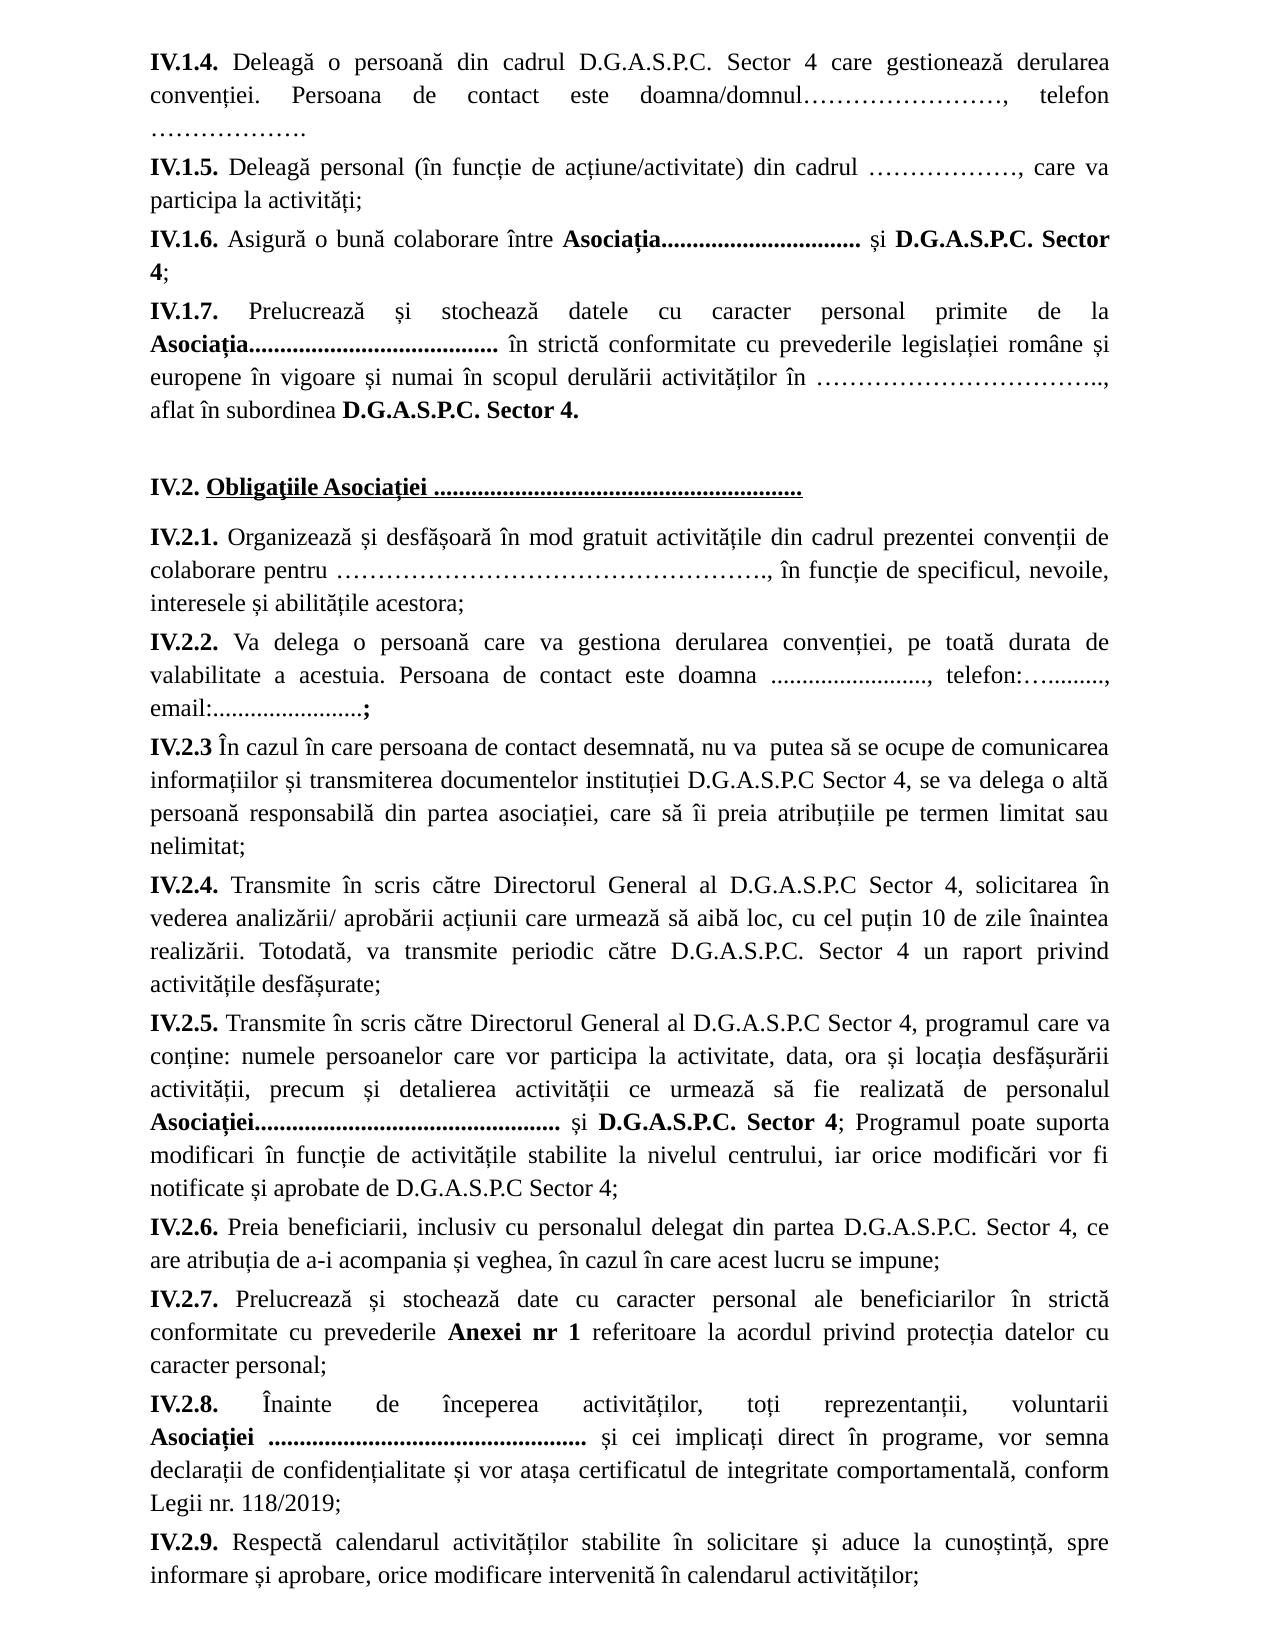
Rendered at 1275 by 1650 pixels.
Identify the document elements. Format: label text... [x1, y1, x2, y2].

text IV.1.6. Asigură o bună colaborare între Asociația................................ și D.G.A.S.P.C. Sector 4; [150, 224, 1110, 286]
text IV.2.8. Înainte de începerea activităților, toți reprezentanții, voluntarii Asociației ................................................... și cei implicați direct în programe, vor semna declarații de confidențialitate și vor atașa certificatul de integritate comportamentală, conform Legii nr. 118/2019; [150, 1389, 1110, 1517]
text IV.2.3 În cazul în care persoana de contact desemnată, nu va putea să se ocupe de comunicarea informațiilor și transmiterea documentelor instituției D.G.A.S.P.C Sector 4, se va delega o altă persoană responsabilă din partea asociației, care să îi preia atribuțiile pe termen limitat sau nelimitat; [150, 732, 1110, 859]
text IV.2.5. Transmite în scris către Directorul General al D.G.A.S.P.C Sector 4, programul care va conține: numele persoanelor care vor participa la activitate, data, ora și locația desfășurării activității, precum și detalierea activității ce urmează să fie realizată de personalul Asociației................................................. și D.G.A.S.P.C. Sector 4; Programul poate suporta modificari în funcție de activitățile stabilite la nivelul centrului, iar orice modificări vor fi notificate și aprobate de D.G.A.S.P.C Sector 4; [150, 1008, 1110, 1202]
text IV.2.2. Va delega o persoană care va gestiona derularea convenției, pe toată durata de valabilitate a acestuia. Persoana de contact este doamna ........................., telefon:…........., email:........................; [150, 627, 1110, 721]
text IV.2.7. Prelucrează și stochează date cu caracter personal ale beneficiarilor în strictă conformitate cu prevederile Anexei nr 1 referitoare la acordul privind protecția datelor cu caracter personal; [150, 1284, 1110, 1378]
text IV.2. Obligaţiile Asociației ........................................................... [150, 472, 1110, 501]
text IV.2.1. Organizează și desfășoară în mod gratuit activitățile din cadrul prezentei convenții de colaborare pentru ……………………………………………., în funcție de specificul, nevoile, interesele și abilitățile acestora; [150, 522, 1110, 616]
text IV.2.6. Preia beneficiarii, inclusiv cu personalul delegat din partea D.G.A.S.P.C. Sector 4, ce are atribuția de a-i acompania și veghea, în cazul în care acest lucru se impune; [150, 1212, 1110, 1273]
text IV.2.4. Transmite în scris către Directorul General al D.G.A.S.P.C Sector 4, solicitarea în vederea analizării/ aprobării acțiunii care urmează să aibă loc, cu cel puțin 10 de zile înaintea realizării. Totodată, va transmite periodic către D.G.A.S.P.C. Sector 4 un raport privind activitățile desfășurate; [150, 870, 1110, 997]
text IV.1.7. Prelucrează și stochează datele cu caracter personal primite de la Asociația........................................ în strictă conformitate cu prevederile legislației române și europene în vigoare și numai în scopul derulării activităților în …………………………….., aflat în subordinea D.G.A.S.P.C. Sector 4. [150, 296, 1110, 424]
text IV.2.9. Respectă calendarul activităților stabilite în solicitare și aduce la cunoștință, spre informare și aprobare, orice modificare intervenită în calendarul activităților; [150, 1527, 1110, 1588]
text IV.1.4. Deleagă o persoană din cadrul D.G.A.S.P.C. Sector 4 care gestionează derularea convenției. Persoana de contact este doamna/domnul……………………, telefon ………………. [150, 47, 1110, 142]
text IV.1.5. Deleagă personal (în funcție de acțiune/activitate) din cadrul ………………, care va participa la activități; [150, 152, 1110, 214]
